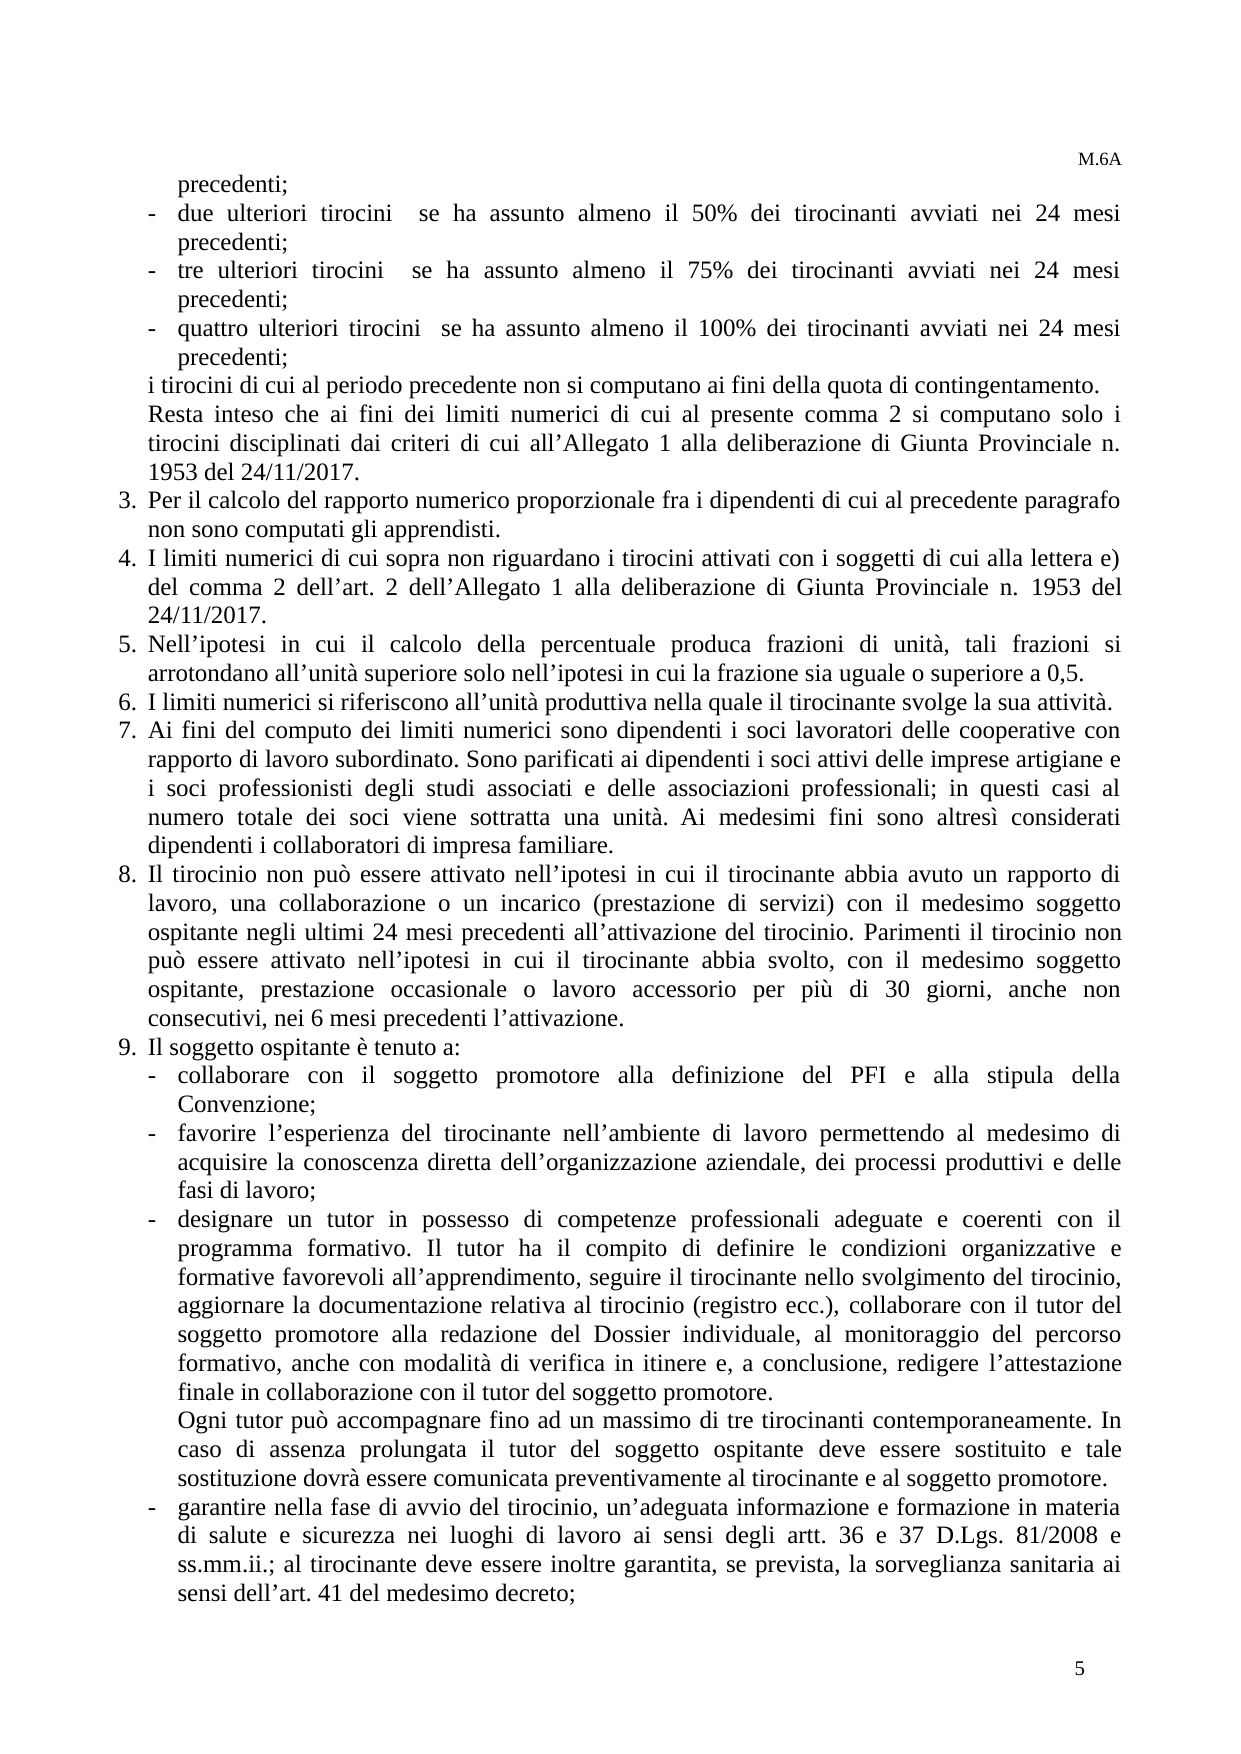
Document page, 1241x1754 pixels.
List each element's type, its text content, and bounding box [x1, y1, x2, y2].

text i tirocini di cui al periodo precedente non si computano ai fini della quota di contingentamento. [148, 370, 1122, 399]
text - garantire nella fase di avvio del tirocinio, un’adeguata informazione e formazione in materia di salute e sicurezza nei luoghi di lavoro ai sensi degli artt. 36 e 37 D.Lgs. 81/2008 e ss.mm.ii.; al tirocinante deve essere inoltre garantita, se prevista, la sorveglianza sanitaria ai sensi dell’art. 41 del medesimo decreto; [148, 1492, 1122, 1607]
text - favorire l’esperienza del tirocinante nell’ambiente di lavoro permettendo al medesimo di acquisire la conoscenza diretta dell’organizzazione aziendale, dei processi produttivi e delle fasi di lavoro; [148, 1118, 1122, 1204]
text - collaborare con il soggetto promotore alla definizione del PFI e alla stipula della Convenzione; [148, 1060, 1122, 1118]
text Resta inteso che ai fini dei limiti numerici di cui al presente comma 2 si computano solo i tirocini disciplinati dai criteri di cui all’Allegato 1 alla deliberazione di Giunta Provinciale n. 1953 del 24/11/2017. [148, 399, 1122, 485]
text precedenti; [148, 169, 1122, 198]
text - due ulteriori tirocini se ha assunto almeno il 50% dei tirocinanti avviati nei 24 mesi precedenti; [148, 198, 1122, 255]
text 6. I limiti numerici si riferiscono all’unità produttiva nella quale il tirocinante svolge la sua attività. [118, 687, 1122, 715]
text 3. Per il calcolo del rapporto numerico proporzionale fra i dipendenti di cui al precedente paragrafo non sono computati gli apprendisti. [118, 485, 1122, 543]
text 9. Il soggetto ospitante è tenuto a: [118, 1032, 1122, 1060]
text - quattro ulteriori tirocini se ha assunto almeno il 100% dei tirocinanti avviati nei 24 mesi precedenti; [148, 313, 1122, 370]
text 7. Ai fini del computo dei limiti numerici sono dipendenti i soci lavoratori delle cooperative con rapporto di lavoro subordinato. Sono parificati ai dipendenti i soci attivi delle imprese artigiane e i soci professionisti degli studi associati e delle associazioni professionali; in questi casi al numero totale dei soci viene sottratta una unità. Ai medesimi fini sono altresì considerati dipendenti i collaboratori di impresa familiare. [118, 715, 1122, 859]
text 5. Nell’ipotesi in cui il calcolo della percentuale produca frazioni di unità, tali frazioni si arrotondano all’unità superiore solo nell’ipotesi in cui la frazione sia uguale o superiore a 0,5. [118, 629, 1122, 687]
text - designare un tutor in possesso di competenze professionali adeguate e coerenti con il programma formativo. Il tutor ha il compito di definire le condizioni organizzative e formative favorevoli all’apprendimento, seguire il tirocinante nello svolgimento del tirocinio, aggiornare la documentazione relativa al tirocinio (registro ecc.), collaborare con il tutor del soggetto promotore alla redazione del Dossier individuale, al monitoraggio del percorso formativo, anche con modalità di verifica in itinere e, a conclusione, redigere l’attestazione finale in collaborazione con il tutor del soggetto promotore. [148, 1204, 1122, 1405]
text - tre ulteriori tirocini se ha assunto almeno il 75% dei tirocinanti avviati nei 24 mesi precedenti; [148, 255, 1122, 313]
text 8. Il tirocinio non può essere attivato nell’ipotesi in cui il tirocinante abbia avuto un rapporto di lavoro, una collaborazione o un incarico (prestazione di servizi) con il medesimo soggetto ospitante negli ultimi 24 mesi precedenti all’attivazione del tirocinio. Parimenti il tirocinio non può essere attivato nell’ipotesi in cui il tirocinante abbia svolto, con il medesimo soggetto ospitante, prestazione occasionale o lavoro accessorio per più di 30 giorni, anche non consecutivi, nei 6 mesi precedenti l’attivazione. [118, 859, 1122, 1032]
text Ogni tutor può accompagnare fino ad un massimo di tre tirocinanti contemporaneamente. In caso di assenza prolungata il tutor del soggetto ospitante deve essere sostituito e tale sostituzione dovrà essere comunicata preventivamente al tirocinante e al soggetto promotore. [177, 1405, 1122, 1492]
text 4. I limiti numerici di cui sopra non riguardano i tirocini attivati con i soggetti di cui alla lettera e) del comma 2 dell’art. 2 dell’Allegato 1 alla deliberazione di Giunta Provinciale n. 1953 del 24/11/2017. [118, 543, 1122, 629]
